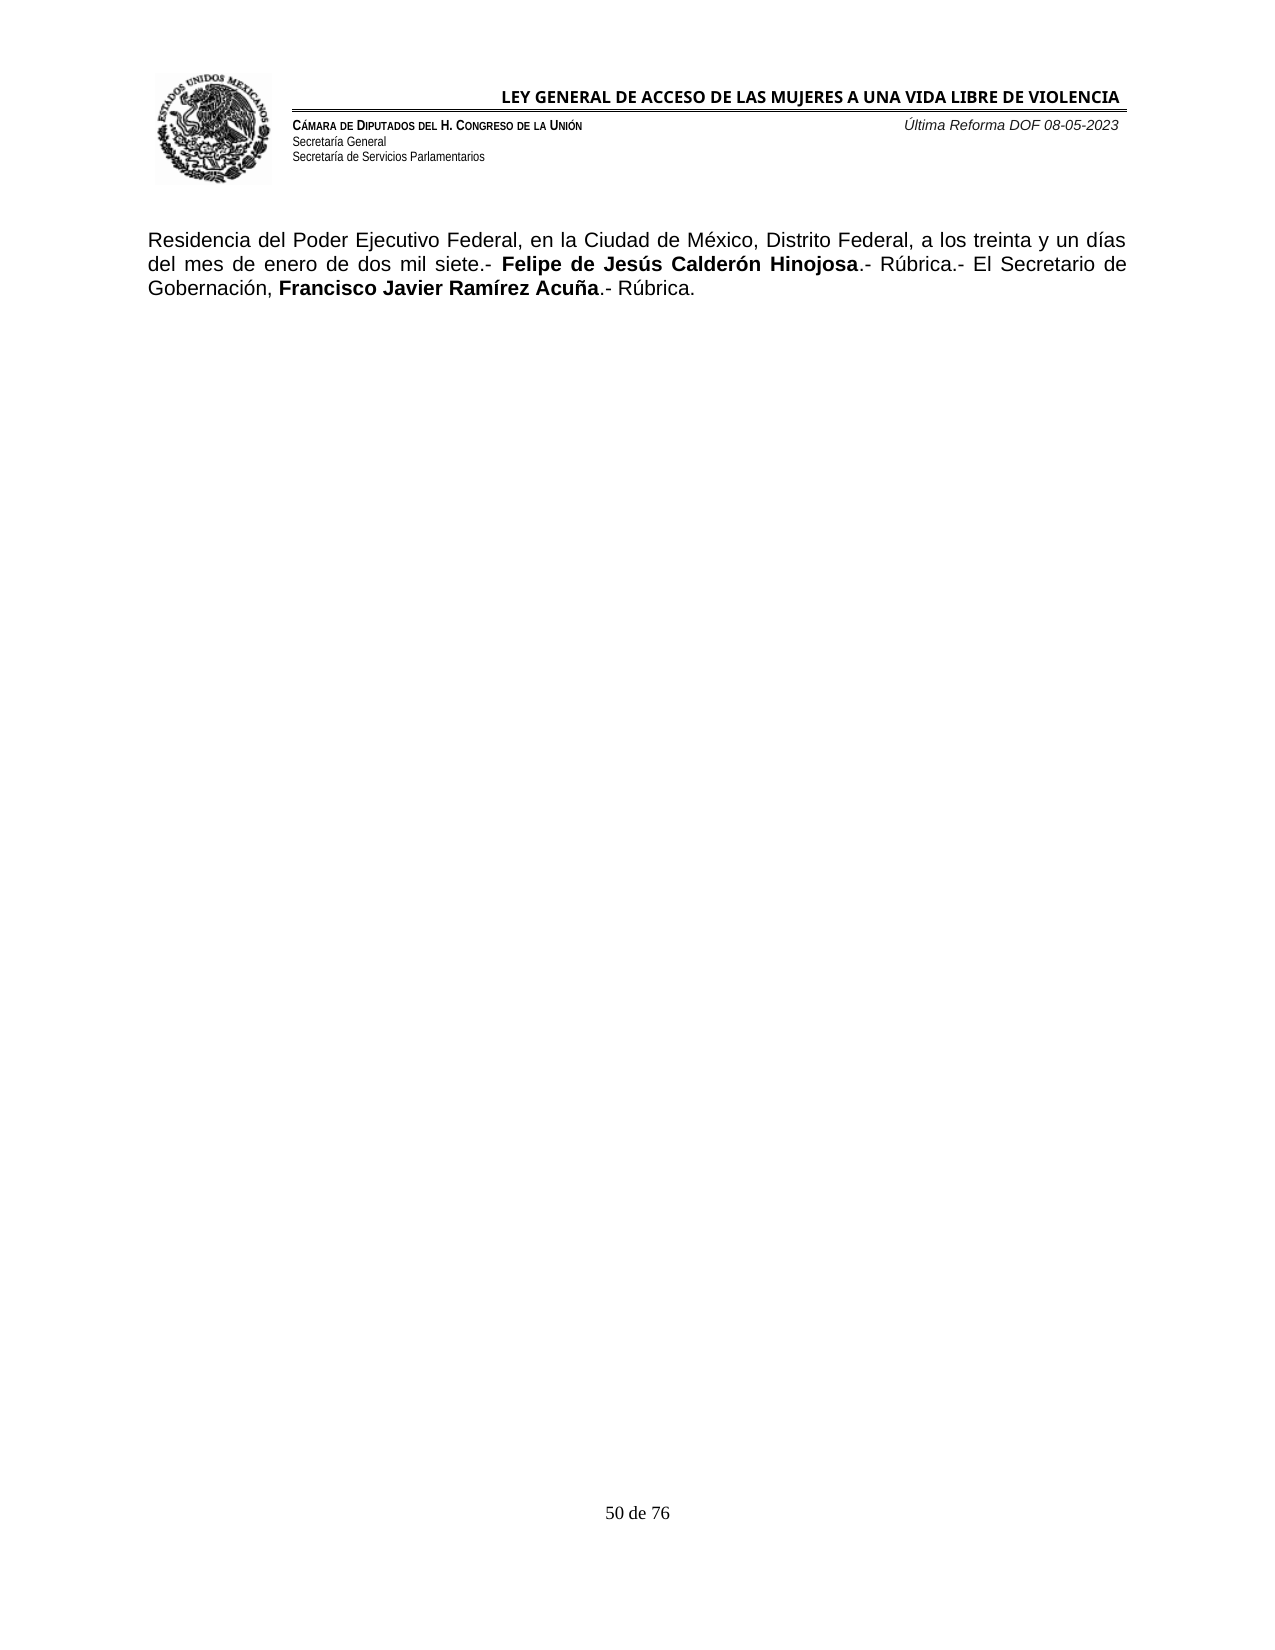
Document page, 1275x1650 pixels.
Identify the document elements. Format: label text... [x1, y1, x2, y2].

text Residencia del Poder Ejecutivo Federal, en la Ciudad de México, Distrito Federal, a los treinta y un días del mes de enero de dos mil siete.- Felipe de Jesús Calderón Hinojosa.- Rúbrica.- El Secretario de Gobernación, Francisco Javier Ramírez Acuña.- Rúbrica. [148, 228, 1127, 300]
